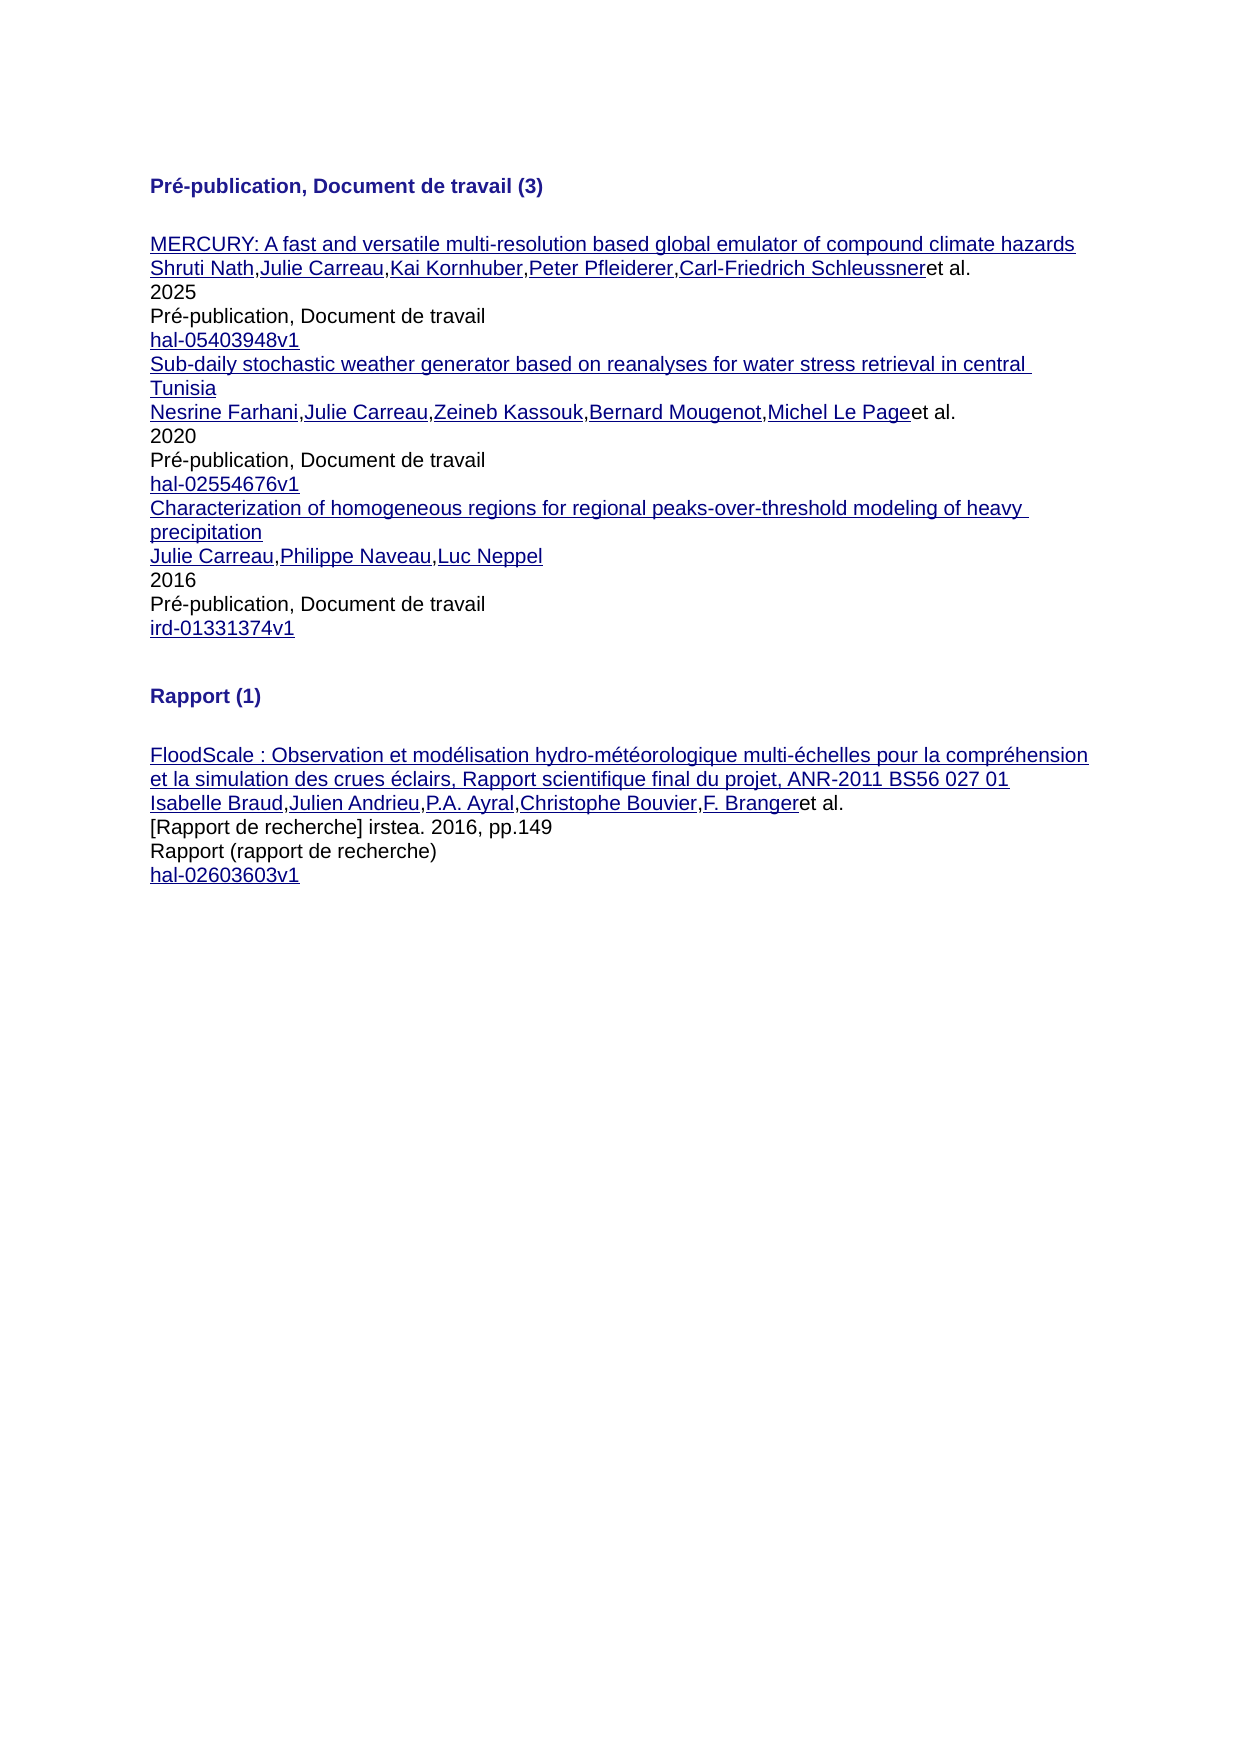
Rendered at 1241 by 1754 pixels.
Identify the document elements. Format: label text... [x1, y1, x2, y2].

table_cell Characterization of homogeneous regions for regional peaks-over-threshold modeling of heavy precipitation Julie Carreau,Philippe Naveau,Luc Neppel 2016 Pré-publication, Document de travail ird-01331374v1 [150, 496, 1090, 639]
subtitle Rapport (1) [150, 684, 1090, 708]
table_header FloodScale : Observation et modélisation hydro-météorologique multi-échelles pour la compréhension et la simulation des crues éclairs, Rapport scientifique final du projet, ANR-2011 BS56 027 01 Isabelle Braud,Julien Andrieu,P.A. Ayral,Christophe Bouvier,F. Brangeret al. [Rapport de recherche] irstea. 2016, pp.149 Rapport (rapport de recherche) hal-02603603v1 [150, 743, 1090, 886]
subtitle Pré-publication, Document de travail (3) [150, 174, 1090, 198]
table_header MERCURY: A fast and versatile multi-resolution based global emulator of compound climate hazards Shruti Nath,Julie Carreau,Kai Kornhuber,Peter Pfleiderer,Carl-Friedrich Schleussneret al. 2025 Pré-publication, Document de travail hal-05403948v1 [150, 232, 1090, 352]
table_cell Sub-daily stochastic weather generator based on reanalyses for water stress retrieval in central Tunisia Nesrine Farhani,Julie Carreau,Zeineb Kassouk,Bernard Mougenot,Michel Le Pageet al. 2020 Pré-publication, Document de travail hal-02554676v1 [150, 352, 1090, 496]
